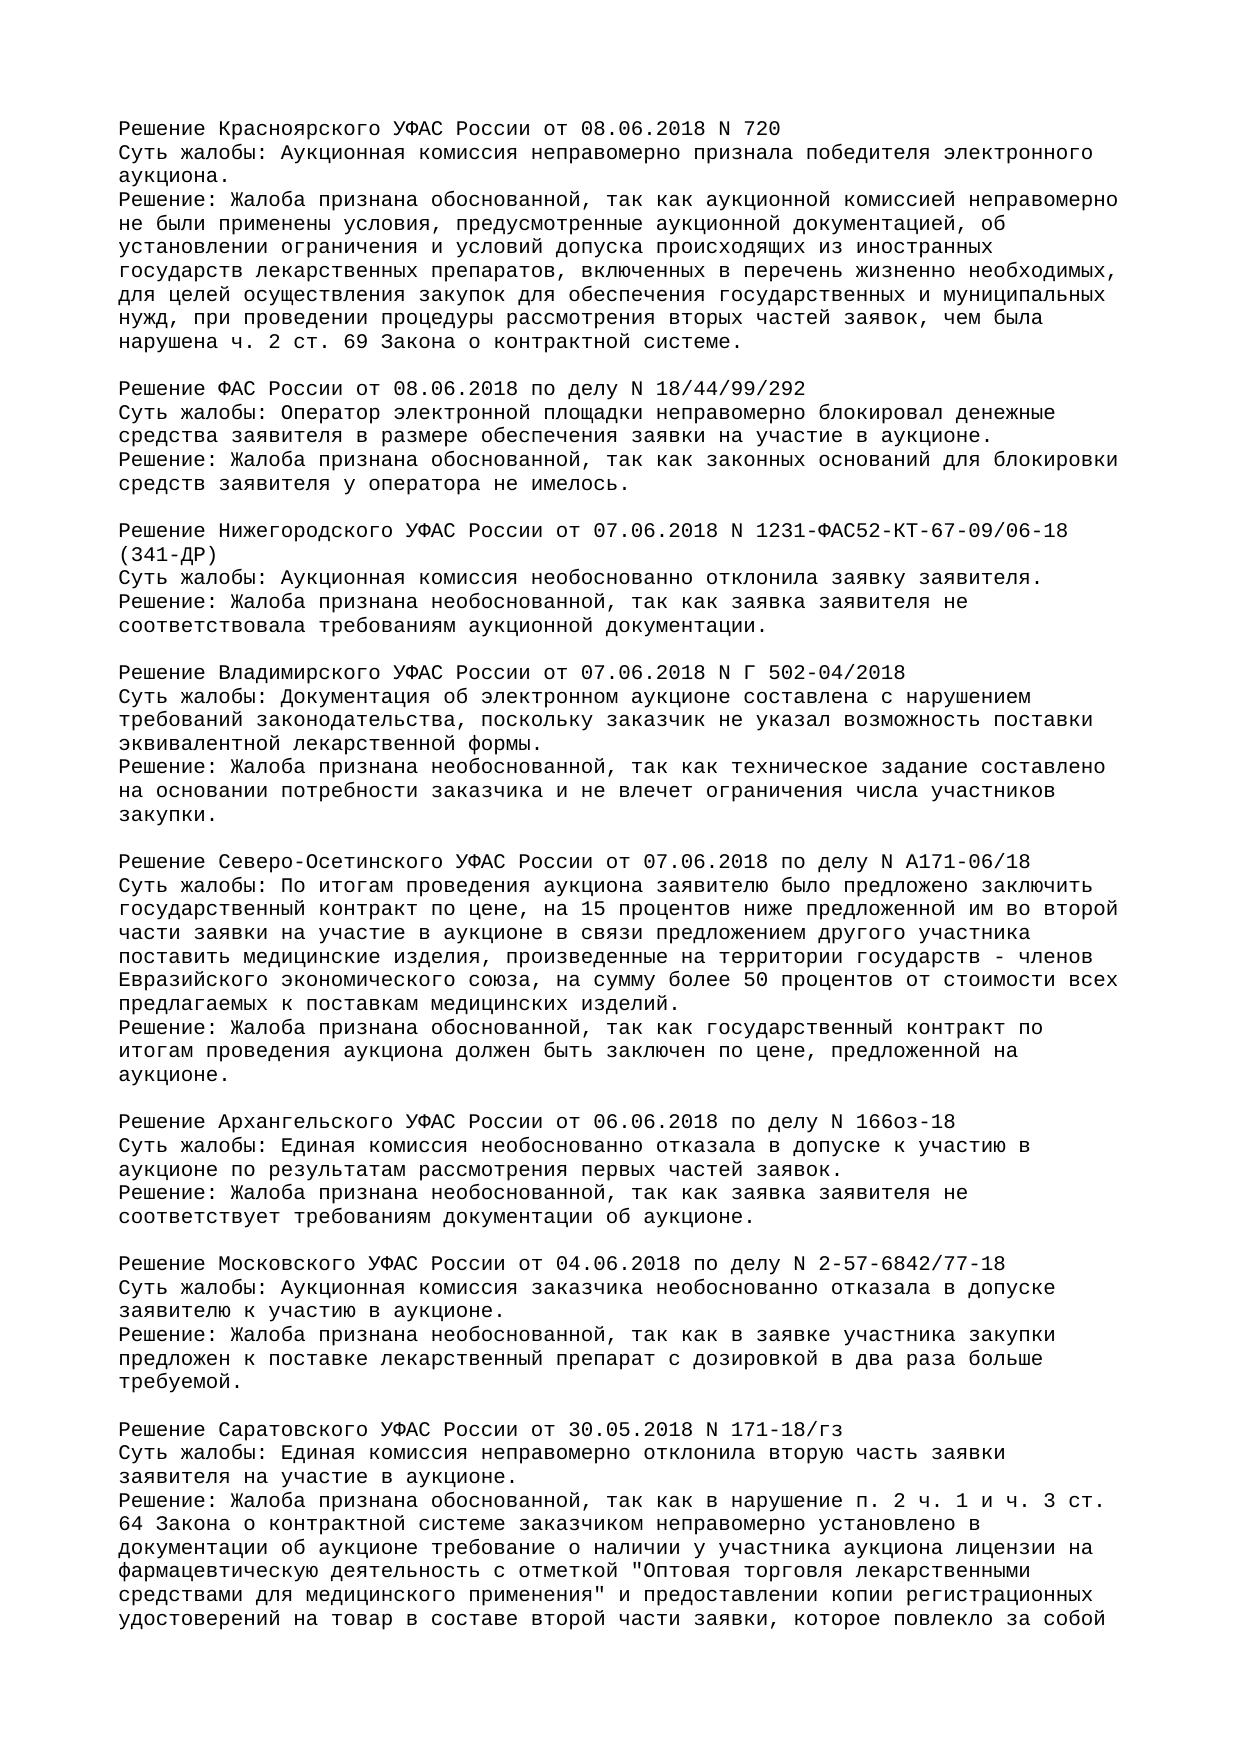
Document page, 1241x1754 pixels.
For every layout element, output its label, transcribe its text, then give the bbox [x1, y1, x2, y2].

text Решение Владимирского УФАС России от 07.06.2018 N Г 502-04/2018 Суть жалобы: Документация об электронном аукционе составлена с нарушением требований законодательства, поскольку заказчик не указал возможность поставки эквивалентной лекарственной формы. Решение: Жалоба признана необоснованной, так как техническое задание составлено на основании потребности заказчика и не влечет ограничения числа участников закупки. [118, 662, 1122, 827]
text Решение ФАС России от 08.06.2018 по делу N 18/44/99/292 Суть жалобы: Оператор электронной площадки неправомерно блокировал денежные средства заявителя в размере обеспечения заявки на участие в аукционе. Решение: Жалоба признана обоснованной, так как законных оснований для блокировки средств заявителя у оператора не имелось. [118, 378, 1122, 496]
text Решение Московского УФАС России от 04.06.2018 по делу N 2-57-6842/77-18 Суть жалобы: Аукционная комиссия заказчика необоснованно отказала в допуске заявителю к участию в аукционе. Решение: Жалоба признана необоснованной, так как в заявке участника закупки предложен к поставке лекарственный препарат с дозировкой в два раза больше требуемой. [118, 1253, 1122, 1395]
text Решение Красноярского УФАС России от 08.06.2018 N 720 Суть жалобы: Аукционная комиссия неправомерно признала победителя электронного аукциона. Решение: Жалоба признана обоснованной, так как аукционной комиссией неправомерно не были применены условия, предусмотренные аукционной документацией, об установлении ограничения и условий допуска происходящих из иностранных государств лекарственных препаратов, включенных в перечень жизненно необходимых, для целей осуществления закупок для обеспечения государственных и муниципальных нужд, при проведении процедуры рассмотрения вторых частей заявок, чем была нарушена ч. 2 ст. 69 Закона о контрактной системе. [118, 118, 1122, 354]
text Решение Северо-Осетинского УФАС России от 07.06.2018 по делу N А171-06/18 Суть жалобы: По итогам проведения аукциона заявителю было предложено заключить государственный контракт по цене, на 15 процентов ниже предложенной им во второй части заявки на участие в аукционе в связи предложением другого участника поставить медицинские изделия, произведенные на территории государств - членов Евразийского экономического союза, на сумму более 50 процентов от стоимости всех предлагаемых к поставкам медицинских изделий. Решение: Жалоба признана обоснованной, так как государственный контракт по итогам проведения аукциона должен быть заключен по цене, предложенной на аукционе. [118, 851, 1122, 1088]
text Решение Нижегородского УФАС России от 07.06.2018 N 1231-ФАС52-КТ-67-09/06-18 (341-ДР) Суть жалобы: Аукционная комиссия необоснованно отклонила заявку заявителя. Решение: Жалоба признана необоснованной, так как заявка заявителя не соответствовала требованиям аукционной документации. [118, 520, 1122, 638]
text Решение Саратовского УФАС России от 30.05.2018 N 171-18/гз Суть жалобы: Единая комиссия неправомерно отклонила вторую часть заявки заявителя на участие в аукционе. Решение: Жалоба признана обоснованной, так как в нарушение п. 2 ч. 1 и ч. 3 ст. 64 Закона о контрактной системе заказчиком неправомерно установлено в документации об аукционе требование о наличии у участника аукциона лицензии на фармацевтическую деятельность с отметкой "Оптовая торговля лекарственными средствами для медицинского применения" и предоставлении копии регистрационных удостоверений на товар в составе второй части заявки, которое повлекло за собой [118, 1419, 1122, 1631]
text Решение Архангельского УФАС России от 06.06.2018 по делу N 166оз-18 Суть жалобы: Единая комиссия необоснованно отказала в допуске к участию в аукционе по результатам рассмотрения первых частей заявок. Решение: Жалоба признана необоснованной, так как заявка заявителя не соответствует требованиям документации об аукционе. [118, 1111, 1122, 1229]
